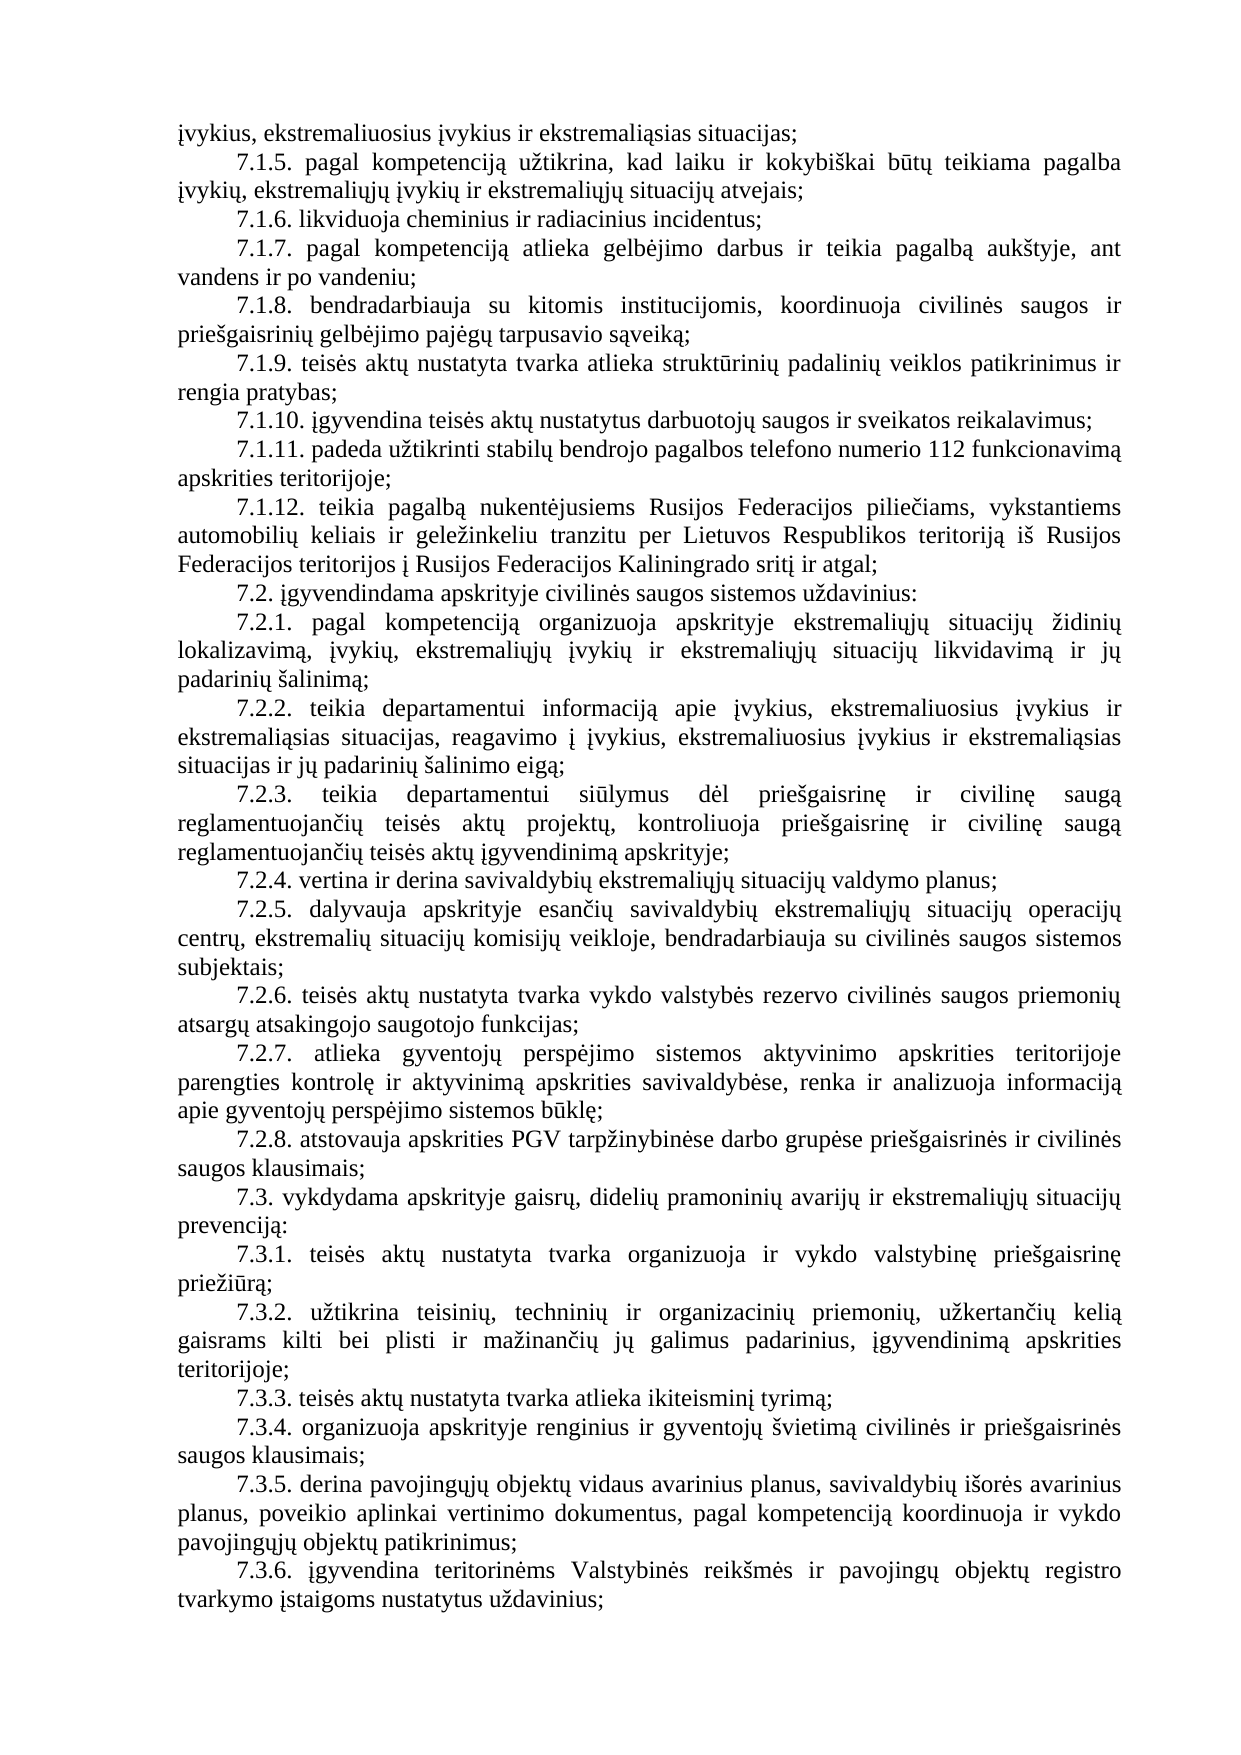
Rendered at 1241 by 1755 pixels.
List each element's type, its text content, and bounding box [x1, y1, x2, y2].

text 7.3.3. teisės aktų nustatyta tvarka atlieka ikiteisminį tyrimą; [177, 1383, 1122, 1412]
text 7.3.6. įgyvendina teritorinėms Valstybinės reikšmės ir pavojingų objektų registro tvarkymo įstaigoms nustatytus uždavinius; [177, 1556, 1122, 1613]
text 7.2.3. teikia departamentui siūlymus dėl priešgaisrinę ir civilinę saugą reglamentuojančių teisės aktų projektų, kontroliuoja priešgaisrinę ir civilinę saugą reglamentuojančių teisės aktų įgyvendinimą apskrityje; [177, 779, 1122, 866]
text 7.3. vykdydama apskrityje gaisrų, didelių pramoninių avarijų ir ekstremaliųjų situacijų prevenciją: [177, 1182, 1122, 1239]
text 7.1.12. teikia pagalbą nukentėjusiems Rusijos Federacijos piliečiams, vykstantiems automobilių keliais ir geležinkeliu tranzitu per Lietuvos Respublikos teritoriją iš Rusijos Federacijos teritorijos į Rusijos Federacijos Kaliningrado sritį ir atgal; [177, 492, 1122, 578]
text 7.2.8. atstovauja apskrities PGV tarpžinybinėse darbo grupėse priešgaisrinės ir civilinės saugos klausimais; [177, 1124, 1122, 1182]
text 7.3.4. organizuoja apskrityje renginius ir gyventojų švietimą civilinės ir priešgaisrinės saugos klausimais; [177, 1412, 1122, 1469]
text įvykius, ekstremaliuosius įvykius ir ekstremaliąsias situacijas; [177, 118, 1122, 147]
text 7.2. įgyvendindama apskrityje civilinės saugos sistemos uždavinius: [177, 578, 1122, 607]
text 7.1.7. pagal kompetenciją atlieka gelbėjimo darbus ir teikia pagalbą aukštyje, ant vandens ir po vandeniu; [177, 233, 1122, 291]
text 7.3.1. teisės aktų nustatyta tvarka organizuoja ir vykdo valstybinę priešgaisrinę priežiūrą; [177, 1239, 1122, 1297]
text 7.1.9. teisės aktų nustatyta tvarka atlieka struktūrinių padalinių veiklos patikrinimus ir rengia pratybas; [177, 348, 1122, 406]
text 7.2.7. atlieka gyventojų perspėjimo sistemos aktyvinimo apskrities teritorijoje parengties kontrolę ir aktyvinimą apskrities savivaldybėse, renka ir analizuoja informaciją apie gyventojų perspėjimo sistemos būklę; [177, 1038, 1122, 1124]
text 7.2.6. teisės aktų nustatyta tvarka vykdo valstybės rezervo civilinės saugos priemonių atsargų atsakingojo saugotojo funkcijas; [177, 981, 1122, 1038]
text 7.2.2. teikia departamentui informaciją apie įvykius, ekstremaliuosius įvykius ir ekstremaliąsias situacijas, reagavimo į įvykius, ekstremaliuosius įvykius ir ekstremaliąsias situacijas ir jų padarinių šalinimo eigą; [177, 693, 1122, 779]
text 7.1.5. pagal kompetenciją užtikrina, kad laiku ir kokybiškai būtų teikiama pagalba įvykių, ekstremaliųjų įvykių ir ekstremaliųjų situacijų atvejais; [177, 147, 1122, 204]
text 7.2.4. vertina ir derina savivaldybių ekstremaliųjų situacijų valdymo planus; [177, 866, 1122, 894]
text 7.3.5. derina pavojingųjų objektų vidaus avarinius planus, savivaldybių išorės avarinius planus, poveikio aplinkai vertinimo dokumentus, pagal kompetenciją koordinuoja ir vykdo pavojingųjų objektų patikrinimus; [177, 1469, 1122, 1556]
text 7.1.10. įgyvendina teisės aktų nustatytus darbuotojų saugos ir sveikatos reikalavimus; [177, 406, 1122, 434]
text 7.1.8. bendradarbiauja su kitomis institucijomis, koordinuoja civilinės saugos ir priešgaisrinių gelbėjimo pajėgų tarpusavio sąveiką; [177, 291, 1122, 348]
text 7.3.2. užtikrina teisinių, techninių ir organizacinių priemonių, užkertančių kelią gaisrams kilti bei plisti ir mažinančių jų galimus padarinius, įgyvendinimą apskrities teritorijoje; [177, 1297, 1122, 1383]
text 7.1.6. likviduoja cheminius ir radiacinius incidentus; [177, 204, 1122, 233]
text 7.2.1. pagal kompetenciją organizuoja apskrityje ekstremaliųjų situacijų židinių lokalizavimą, įvykių, ekstremaliųjų įvykių ir ekstremaliųjų situacijų likvidavimą ir jų padarinių šalinimą; [177, 607, 1122, 693]
text 7.1.11. padeda užtikrinti stabilų bendrojo pagalbos telefono numerio 112 funkcionavimą apskrities teritorijoje; [177, 434, 1122, 492]
text 7.2.5. dalyvauja apskrityje esančių savivaldybių ekstremaliųjų situacijų operacijų centrų, ekstremalių situacijų komisijų veikloje, bendradarbiauja su civilinės saugos sistemos subjektais; [177, 894, 1122, 981]
